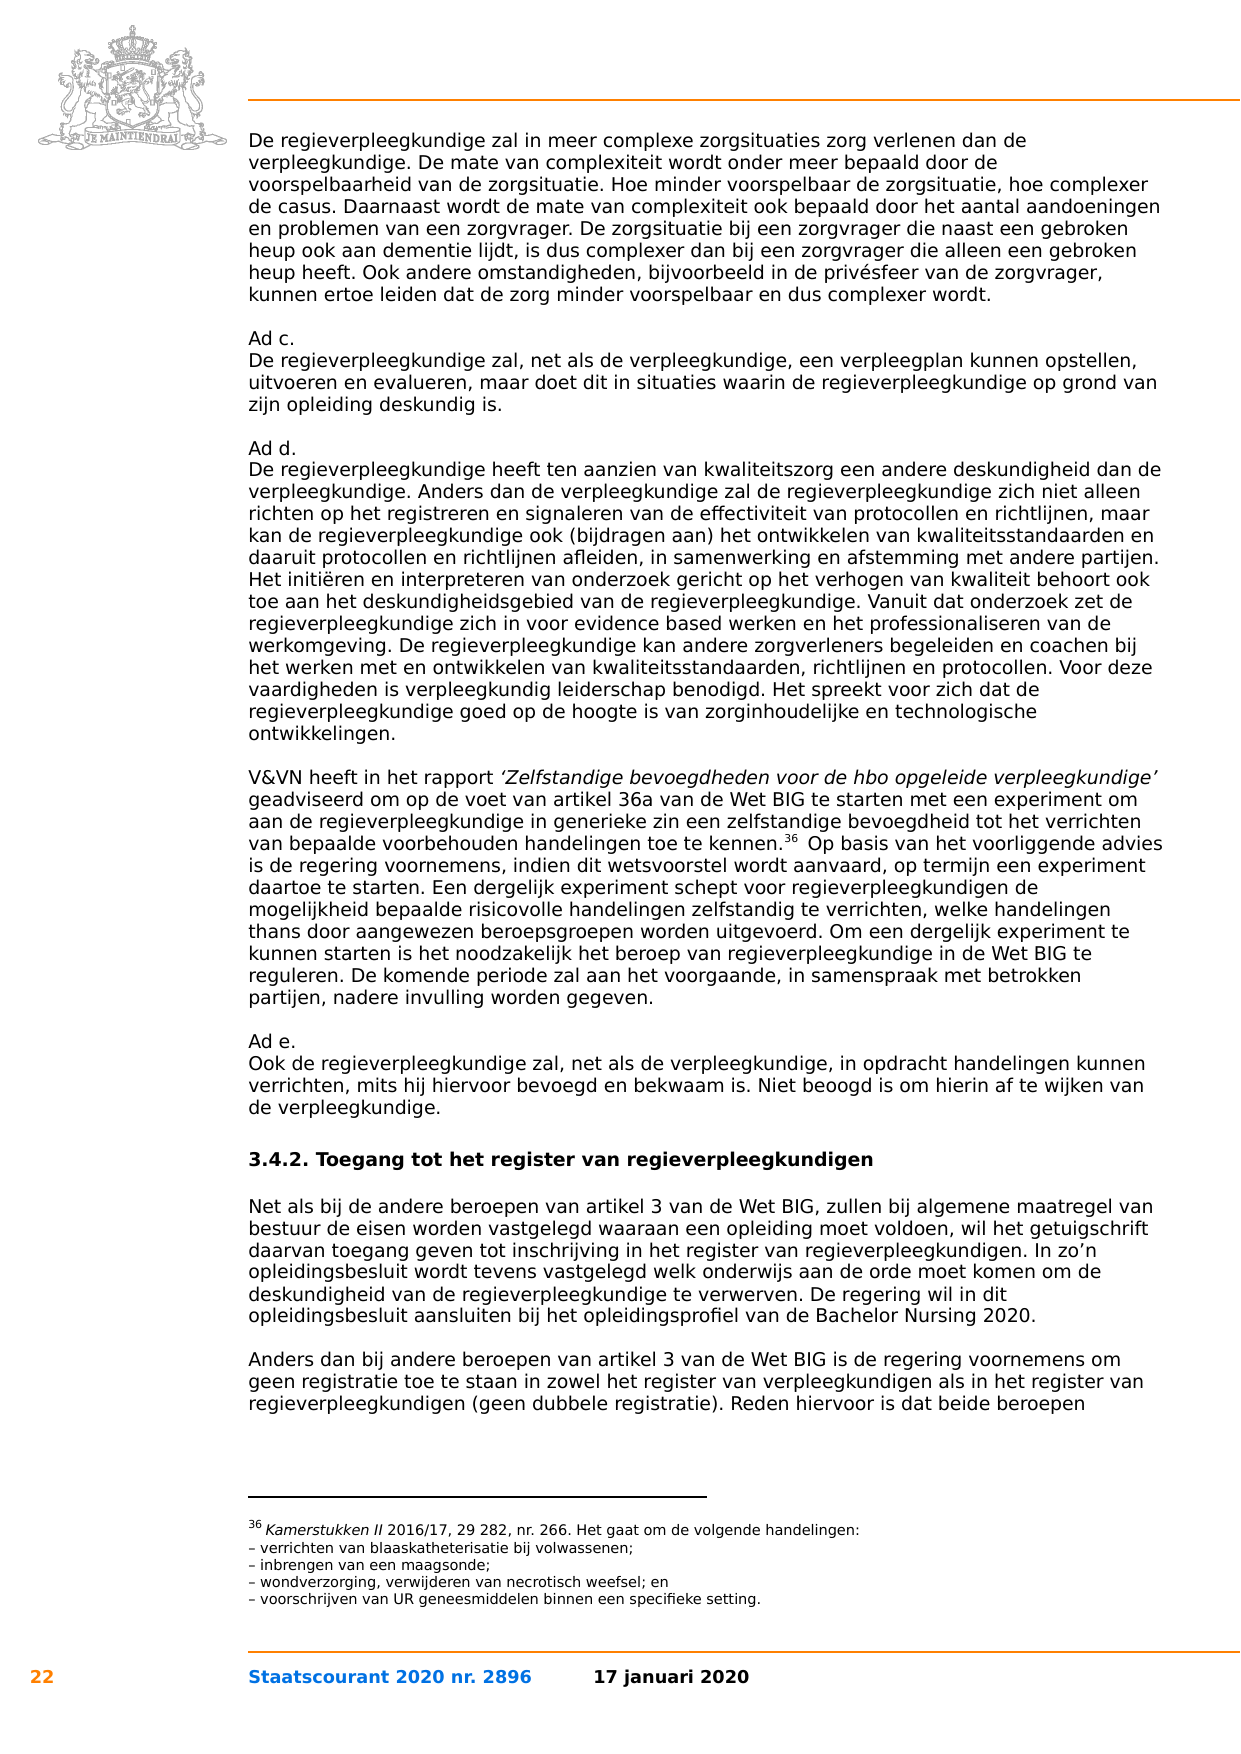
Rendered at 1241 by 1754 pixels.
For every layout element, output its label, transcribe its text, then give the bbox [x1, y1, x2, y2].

text – voorschrijven van UR geneesmiddelen binnen een specifieke setting. [248, 1591, 1163, 1608]
picture [38, 25, 227, 150]
text De regieverpleegkundige zal, net als de verpleegkundige, een verpleegplan kunnen opstellen, uitvoeren en evalueren, maar doet dit in situaties waarin de regieverpleegkundige op grond van zijn opleiding deskundig is. [248, 349, 1163, 416]
text De regieverpleegkundige heeft ten aanzien van kwaliteitszorg een andere deskundigheid dan de verpleegkundige. Anders dan de verpleegkundige zal de regieverpleegkundige zich niet alleen richten op het registreren en signaleren van de effectiviteit van protocollen en richtlijnen, maar kan de regieverpleegkundige ook (bijdragen aan) het ontwikkelen van kwaliteitsstandaarden en daaruit protocollen en richtlijnen afleiden, in samenwerking en afstemming met andere partijen. Het initiëren en interpreteren van onderzoek gericht op het verhogen van kwaliteit behoort ook toe aan het deskundigheidsgebied van de regieverpleegkundige. Vanuit dat onderzoek zet de regieverpleegkundige zich in voor evidence based werken en het professionaliseren van de werkomgeving. De regieverpleegkundige kan andere zorgverleners begeleiden en coachen bij het werken met en ontwikkelen van kwaliteitsstandaarden, richtlijnen en protocollen. Voor deze vaardigheden is verpleegkundig leiderschap benodigd. Het spreekt voor zich dat de regieverpleegkundige goed op de hoogte is van zorginhoudelijke en technologische ontwikkelingen. [248, 459, 1163, 745]
text Ad c. [248, 328, 1163, 349]
text Anders dan bij andere beroepen van artikel 3 van de Wet BIG is de regering voornemens om geen registratie toe te staan in zowel het register van verpleegkundigen als in het register van regieverpleegkundigen (geen dubbele registratie). Reden hiervoor is dat beide beroepen [248, 1349, 1163, 1415]
text Net als bij de andere beroepen van artikel 3 van de Wet BIG, zullen bij algemene maatregel van bestuur de eisen worden vastgelegd waaraan een opleiding moet voldoen, wil het getuigschrift daarvan toegang geven tot inschrijving in het register van regieverpleegkundigen. In zo’n opleidingsbesluit wordt tevens vastgelegd welk onderwijs aan de orde moet komen om de deskundigheid van de regieverpleegkundige te verwerven. De regering wil in dit opleidingsbesluit aansluiten bij het opleidingsprofiel van de Bachelor Nursing 2020. [248, 1196, 1163, 1327]
text Ad e. [248, 1031, 1163, 1053]
text – wondverzorging, verwijderen van necrotisch weefsel; en [248, 1574, 1163, 1591]
subtitle 3.4.2. Toegang tot het register van regieverpleegkundigen [248, 1148, 1163, 1171]
text De regieverpleegkundige zal in meer complexe zorgsituaties zorg verlenen dan de verpleegkundige. De mate van complexiteit wordt onder meer bepaald door de voorspelbaarheid van de zorgsituatie. Hoe minder voorspelbaar de zorgsituatie, hoe complexer de casus. Daarnaast wordt de mate van complexiteit ook bepaald door het aantal aandoeningen en problemen van een zorgvrager. De zorgsituatie bij een zorgvrager die naast een gebroken heup ook aan dementie lijdt, is dus complexer dan bij een zorgvrager die alleen een gebroken heup heeft. Ook andere omstandigheden, bijvoorbeeld in de privésfeer van de zorgvrager, kunnen ertoe leiden dat de zorg minder voorspelbaar en dus complexer wordt. [248, 130, 1163, 306]
text Ad d. [248, 437, 1163, 459]
text – verrichten van blaaskatheterisatie bij volwassenen; [248, 1540, 1163, 1557]
text Ook de regieverpleegkundige zal, net als de verpleegkundige, in opdracht handelingen kunnen verrichten, mits hij hiervoor bevoegd en bekwaam is. Niet beoogd is om hierin af te wijken van de verpleegkundige. [248, 1053, 1163, 1118]
text Kamerstukken II 2016/17, 29 282, nr. 266. Het gaat om de volgende handelingen: [248, 1518, 1163, 1540]
text V&VN heeft in het rapport ‘Zelfstandige bevoegdheden voor de hbo opgeleide verpleegkundige’ geadviseerd om op de voet van artikel 36a van de Wet BIG te starten met een experiment om aan de regieverpleegkundige in generieke zin een zelfstandige bevoegdheid tot het verrichten van bepaalde voorbehouden handelingen toe te kennen. Op basis van het voorliggende advies is de regering voornemens, indien dit wetsvoorstel wordt aanvaard, op termijn een experiment daartoe te starten. Een dergelijk experiment schept voor regieverpleegkundigen de mogelijkheid bepaalde risicovolle handelingen zelfstandig te verrichten, welke handelingen thans door aangewezen beroepsgroepen worden uitgevoerd. Om een dergelijk experiment te kunnen starten is het noodzakelijk het beroep van regieverpleegkundige in de Wet BIG te reguleren. De komende periode zal aan het voorgaande, in samenspraak met betrokken partijen, nadere invulling worden gegeven. [248, 767, 1163, 1009]
text – inbrengen van een maagsonde; [248, 1557, 1163, 1574]
